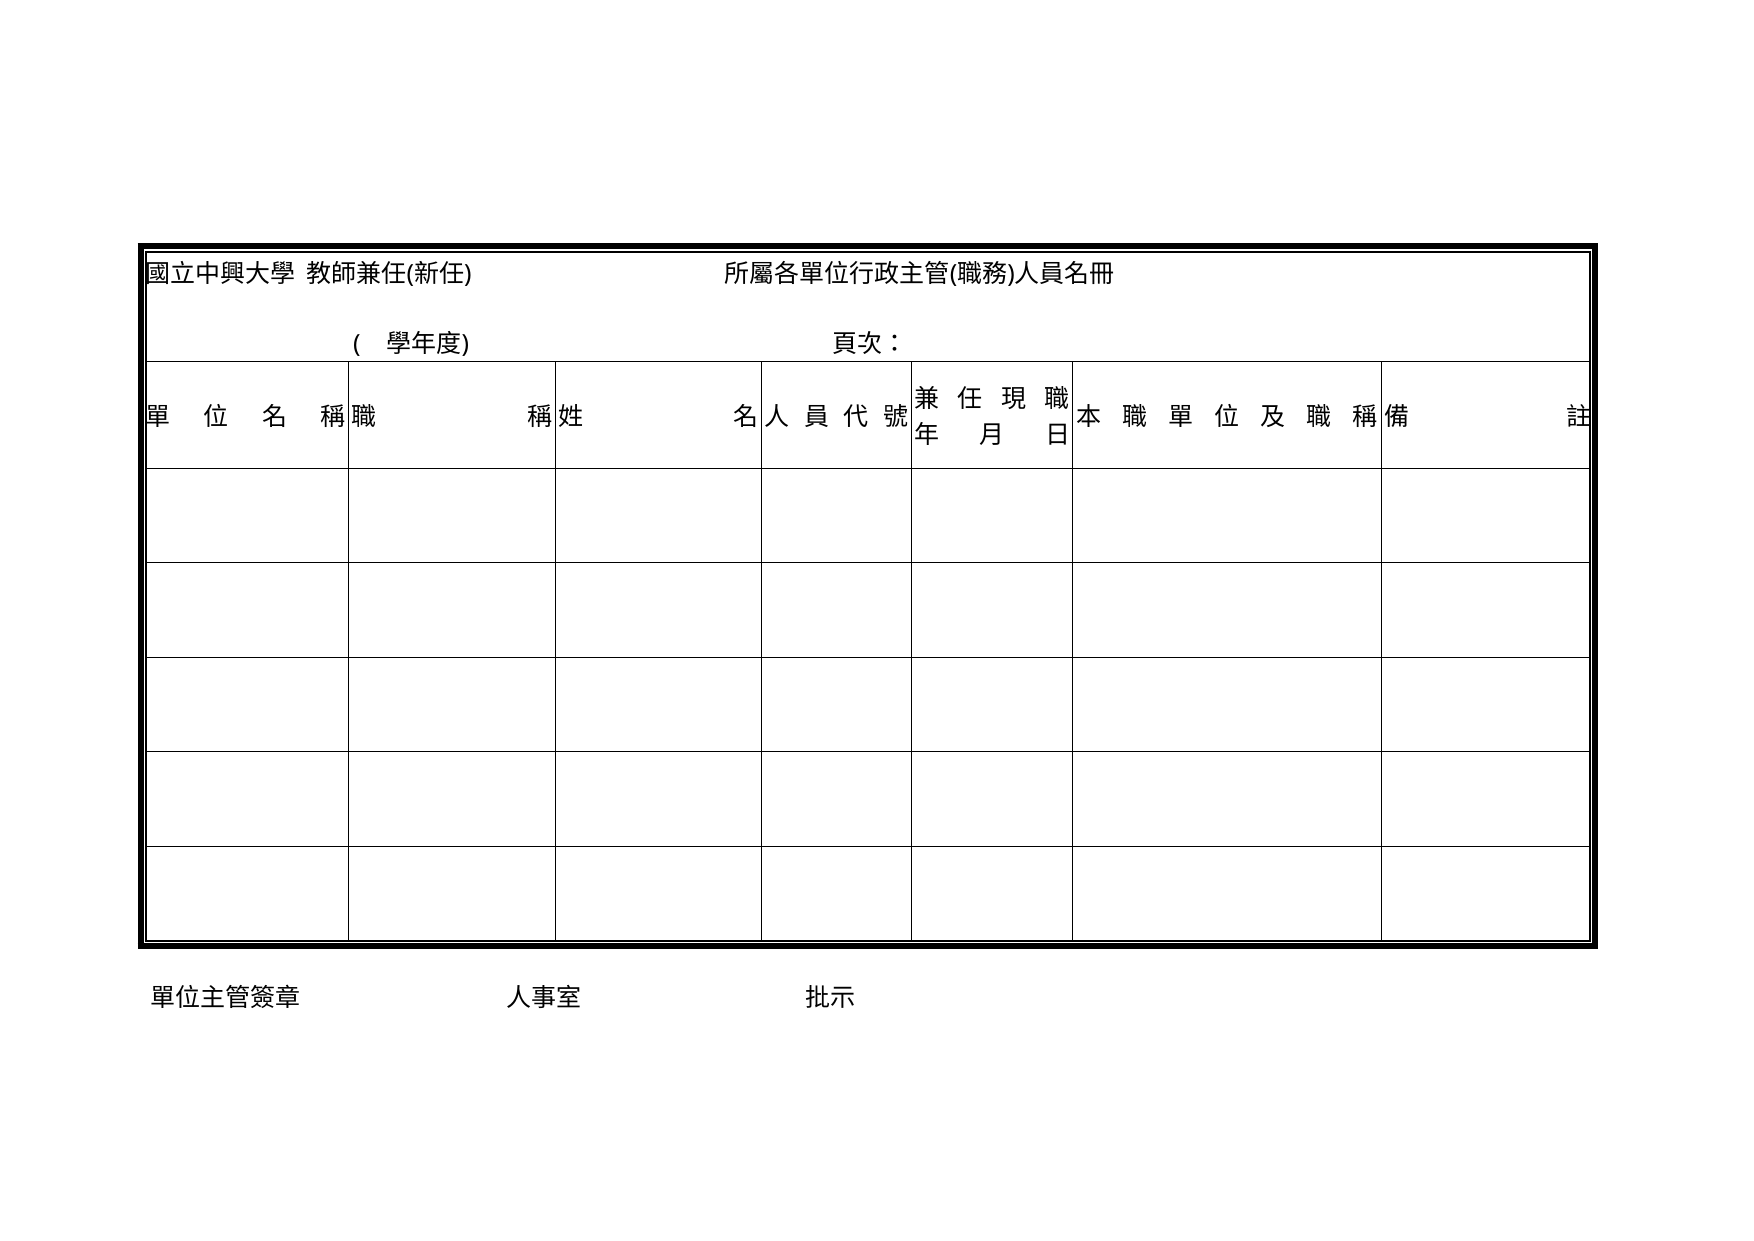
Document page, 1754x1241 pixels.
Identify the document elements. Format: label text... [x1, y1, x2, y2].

table_cell [762, 469, 911, 562]
table_cell [349, 658, 555, 751]
table_cell [147, 752, 348, 846]
table_cell [147, 563, 348, 657]
table_cell [912, 658, 1072, 751]
table_cell [556, 847, 761, 940]
table_cell [147, 658, 348, 751]
table_cell [1073, 752, 1381, 846]
table_cell [556, 658, 761, 751]
table_cell [762, 847, 911, 940]
table_cell [1382, 847, 1589, 940]
table_cell 兼任現職 年月日 [912, 362, 1072, 468]
table_cell 姓名 [556, 362, 761, 468]
table_cell [912, 563, 1072, 657]
table_cell 人員代號 [762, 362, 911, 468]
table_cell [556, 469, 761, 562]
table_cell [1382, 469, 1589, 562]
table_cell [1382, 752, 1589, 846]
table_cell [556, 563, 761, 657]
table_cell [349, 752, 555, 846]
table_cell [1073, 847, 1381, 940]
table_cell [147, 847, 348, 940]
table_cell [1382, 563, 1589, 657]
table_cell [349, 563, 555, 657]
table_cell [762, 752, 911, 846]
table_cell [1073, 563, 1381, 657]
table_cell [1382, 658, 1589, 751]
table_cell [1073, 658, 1381, 751]
table_cell [349, 469, 555, 562]
text 單位主管簽章 人事室 批示 [150, 226, 1604, 1014]
table_cell [912, 469, 1072, 562]
table_header 國立中興大學 教師兼任(新任) 所屬各單位行政主管(職務)人員名冊 ( 學年度) 頁次： [147, 253, 1589, 361]
table_cell [556, 752, 761, 846]
table_cell 本職單位及職稱 [1073, 362, 1381, 468]
table_cell [912, 752, 1072, 846]
table_cell [1073, 469, 1381, 562]
table_cell [147, 469, 348, 562]
table_cell 備註 [1382, 362, 1589, 468]
table_cell [912, 847, 1072, 940]
table_cell 單位名稱 [147, 362, 348, 468]
table_cell 職稱 [349, 362, 555, 468]
table_cell [349, 847, 555, 940]
table_cell [762, 563, 911, 657]
table_cell [762, 658, 911, 751]
